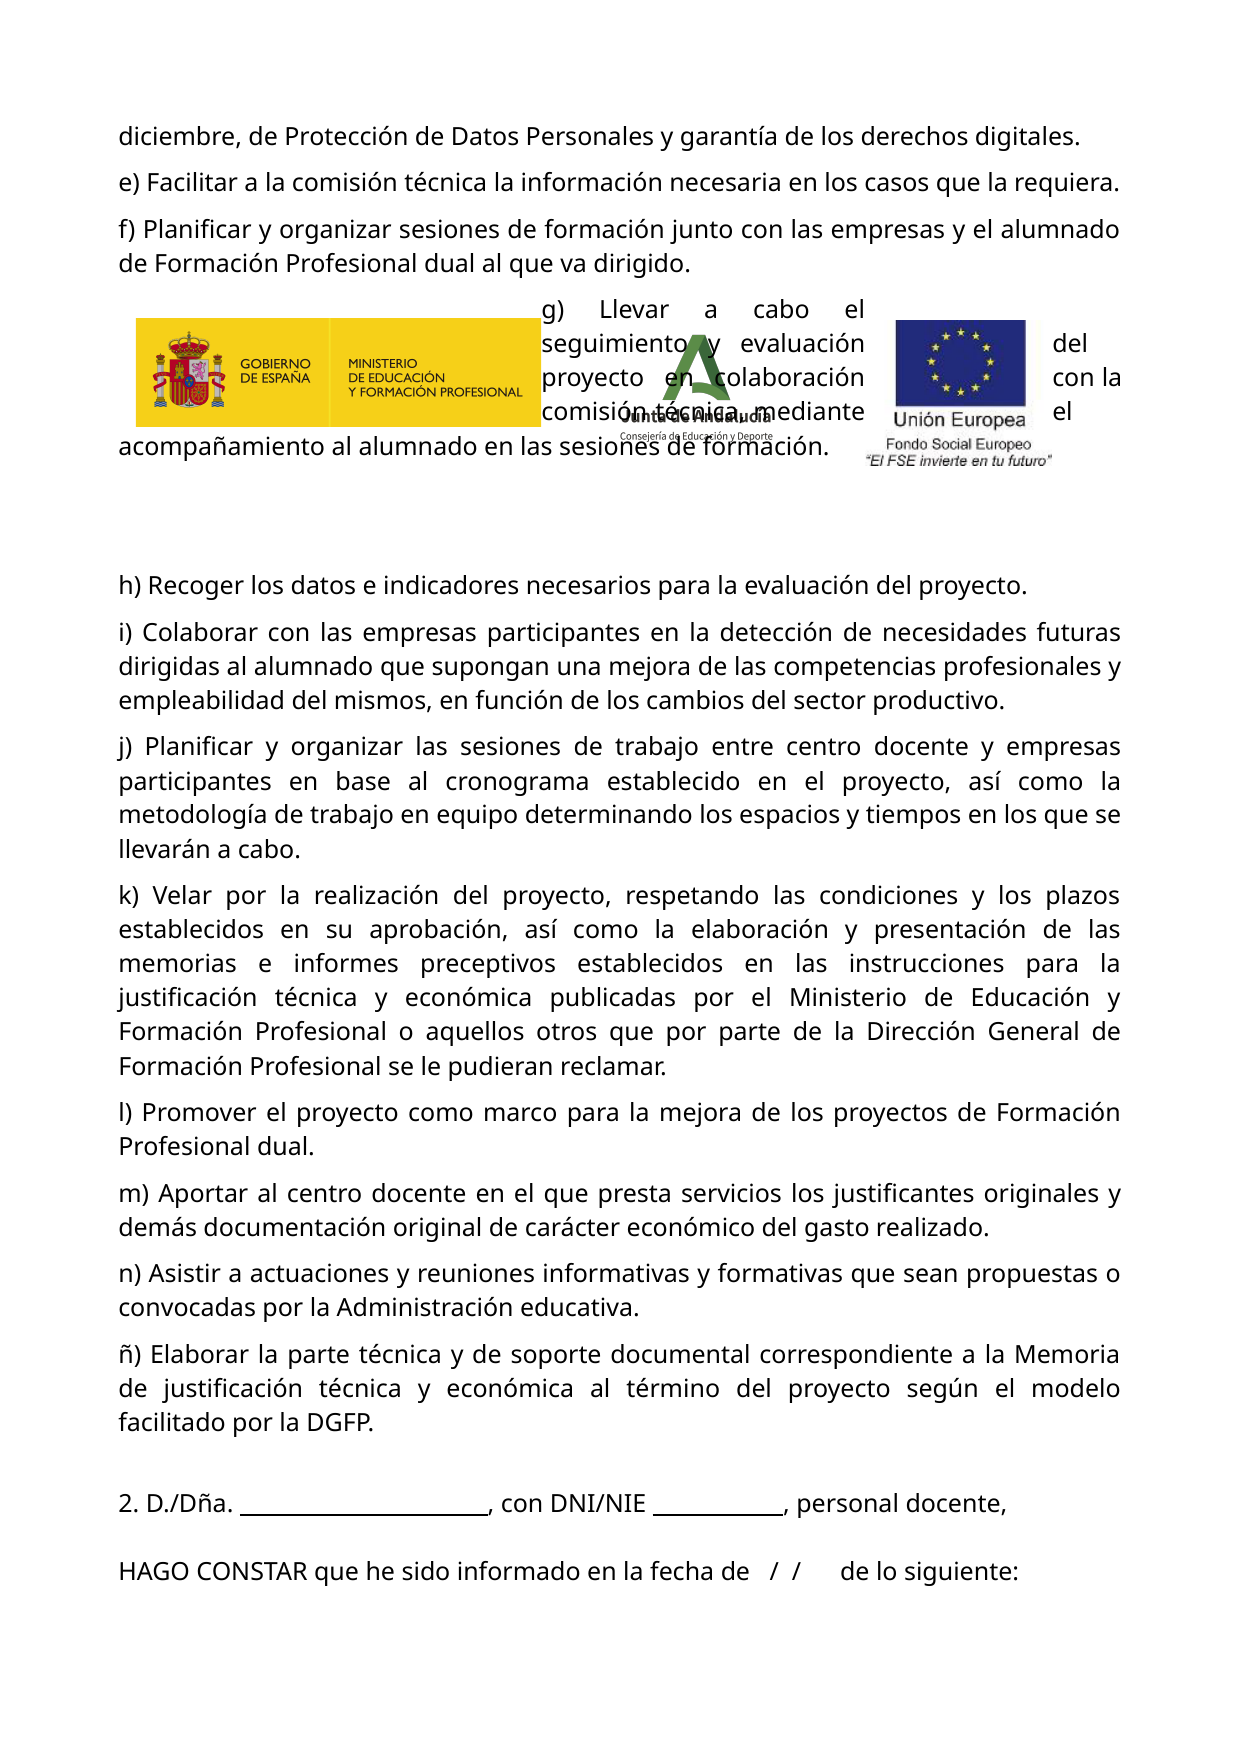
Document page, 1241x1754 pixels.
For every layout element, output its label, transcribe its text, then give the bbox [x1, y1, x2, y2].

text k) Velar por la realización del proyecto, respetando las condiciones y los plazos establecidos en su aprobación, así como la elaboración y presentación de las memorias e informes preceptivos establecidos en las instrucciones para la justificación técnica y económica publicadas por el Ministerio de Educación y Formación Profesional o aquellos otros que por parte de la Dirección General de Formación Profesional se le pudieran reclamar. [118, 878, 1122, 1082]
picture [740, 443, 747, 449]
picture [135, 318, 542, 427]
text e) Facilitar a la comisión técnica la información necesaria en los casos que la requiera. [118, 165, 1122, 199]
text i) Colaborar con las empresas participantes en la detección de necesidades futuras dirigidas al alumnado que supongan una mejora de las competencias profesionales y empleabilidad del mismos, en función de los cambios del sector productivo. [118, 614, 1122, 717]
text h) Recoger los datos e indicadores necesarios para la evaluación del proyecto. [118, 568, 1122, 602]
text 2. D./Dña. , con DNI/NIE , personal docente, [118, 1485, 1122, 1519]
text ñ) Elaborar la parte técnica y de soporte documental correspondiente a la Memoria de justificación técnica y económica al término del proyecto según el modelo facilitado por la DGFP. [118, 1337, 1122, 1439]
text HAGO CONSTAR que he sido informado en la fecha de / / de lo siguiente: [118, 1553, 1122, 1587]
text j) Planificar y organizar las sesiones de trabajo entre centro docente y empresas participantes en base al cronograma establecido en el proyecto, así como la metodología de trabajo en equipo determinando los espacios y tiempos en los que se llevarán a cabo. [118, 729, 1122, 865]
text diciembre, de Protección de Datos Personales y garantía de los derechos digitales. [118, 118, 1122, 152]
picture [865, 320, 1052, 466]
picture [622, 443, 629, 449]
picture [670, 443, 677, 449]
text f) Planificar y organizar sesiones de formación junto con las empresas y el alumnado de Formación Profesional dual al que va dirigido. [118, 211, 1122, 279]
picture [611, 322, 782, 449]
text m) Aportar al centro docente en el que presta servicios los justificantes originales y demás documentación original de carácter económico del gasto realizado. [118, 1175, 1122, 1243]
text g) Llevar a cabo el seguimiento y evaluación del proyecto en colaboración con la comisión técnica, mediante el acompañamiento al alumnado en las sesiones de formación. [118, 292, 1122, 462]
picture [715, 443, 722, 449]
text n) Asistir a actuaciones y reuniones informativas y formativas que sean propuestas o convocadas por la Administración educativa. [118, 1256, 1122, 1324]
text l) Promover el proyecto como marco para la mejora de los proyectos de Formación Profesional dual. [118, 1095, 1122, 1163]
